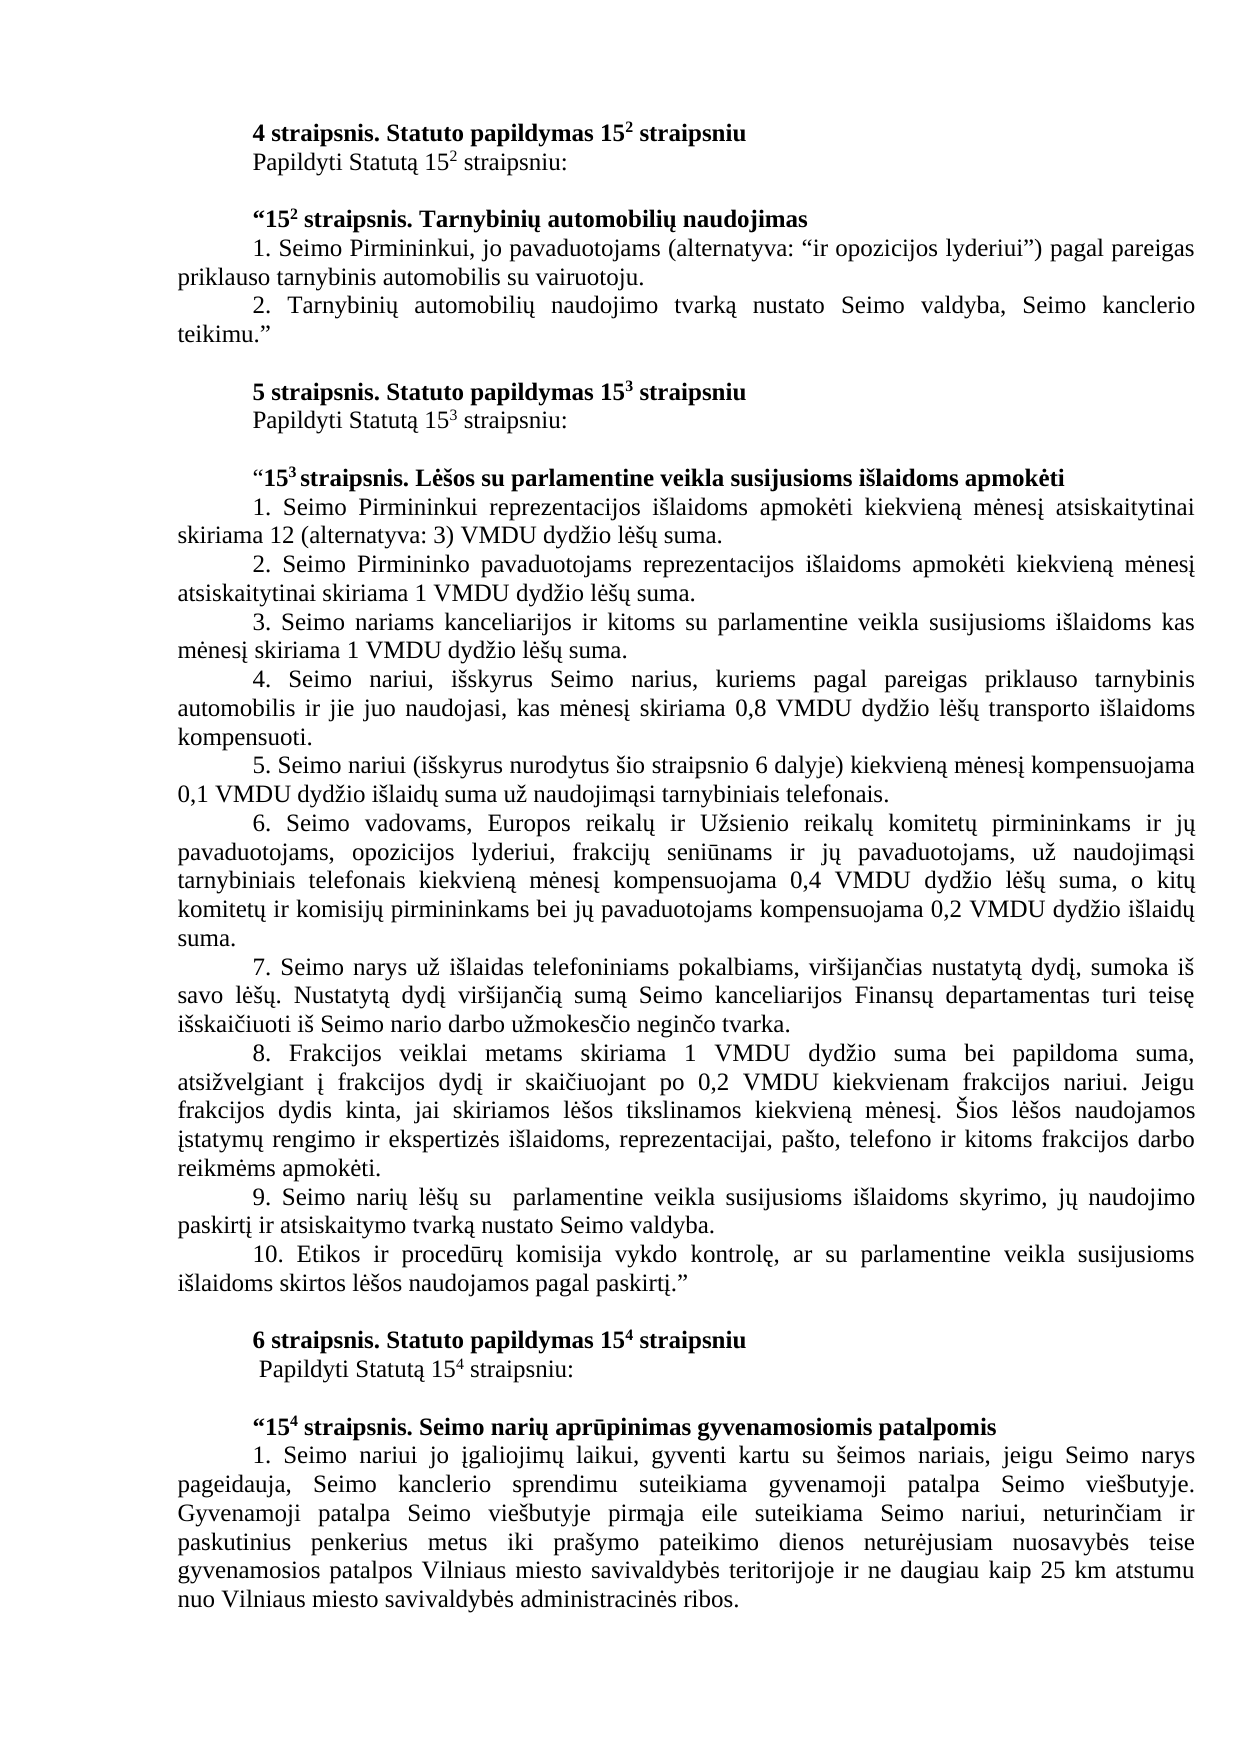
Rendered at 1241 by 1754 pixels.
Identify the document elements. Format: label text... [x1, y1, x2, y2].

text 8. Frakcijos veiklai metams skiriama 1 VMDU dydžio suma bei papildoma suma, atsižvelgiant į frakcijos dydį ir skaičiuojant po 0,2 VMDU kiekvienam frakcijos nariui. Jeigu frakcijos dydis kinta, jai skiriamos lėšos tikslinamos kiekvieną mėnesį. Šios lėšos naudojamos įstatymų rengimo ir ekspertizės išlaidoms, reprezentacijai, pašto, telefono ir kitoms frakcijos darbo reikmėms apmokėti. [177, 1038, 1196, 1182]
text 1. Seimo nariui jo įgaliojimų laikui, gyventi kartu su šeimos nariais, jeigu Seimo narys pageidauja, Seimo kanclerio sprendimu suteikiama gyvenamoji patalpa Seimo viešbutyje. Gyvenamoji patalpa Seimo viešbutyje pirmąja eile suteikiama Seimo nariui, neturinčiam ir paskutinius penkerius metus iki prašymo pateikimo dienos neturėjusiam nuosavybės teise gyvenamosios patalpos Vilniaus miesto savivaldybės teritorijoje ir ne daugiau kaip 25 km atstumu nuo Vilniaus miesto savivaldybės administracinės ribos. [177, 1441, 1196, 1613]
text Papildyti Statutą 153 straipsniu: [177, 406, 1196, 434]
text 5 straipsnis. Statuto papildymas 153 straipsniu [177, 377, 1196, 406]
text 1. Seimo Pirmininkui, jo pavaduotojams (alternatyva: “ir opozicijos lyderiui”) pagal pareigas priklauso tarnybinis automobilis su vairuotoju. [177, 233, 1196, 291]
text “154 straipsnis. Seimo narių aprūpinimas gyvenamosiomis patalpomis [177, 1412, 1196, 1441]
text 4. Seimo nariui, išskyrus Seimo narius, kuriems pagal pareigas priklauso tarnybinis automobilis ir jie juo naudojasi, kas mėnesį skiriama 0,8 VMDU dydžio lėšų transporto išlaidoms kompensuoti. [177, 664, 1196, 751]
text 6 straipsnis. Statuto papildymas 154 straipsniu [177, 1326, 1196, 1354]
text 9. Seimo narių lėšų su parlamentine veikla susijusioms išlaidoms skyrimo, jų naudojimo paskirtį ir atsiskaitymo tvarką nustato Seimo valdyba. [177, 1182, 1196, 1239]
text Papildyti Statutą 152 straipsniu: [177, 147, 1196, 176]
text 6. Seimo vadovams, Europos reikalų ir Užsienio reikalų komitetų pirmininkams ir jų pavaduotojams, opozicijos lyderiui, frakcijų seniūnams ir jų pavaduotojams, už naudojimąsi tarnybiniais telefonais kiekvieną mėnesį kompensuojama 0,4 VMDU dydžio lėšų suma, o kitų komitetų ir komisijų pirmininkams bei jų pavaduotojams kompensuojama 0,2 VMDU dydžio išlaidų suma. [177, 808, 1196, 952]
text 2. Seimo Pirmininko pavaduotojams reprezentacijos išlaidoms apmokėti kiekvieną mėnesį atsiskaitytinai skiriama 1 VMDU dydžio lėšų suma. [177, 549, 1196, 607]
text 5. Seimo nariui (išskyrus nurodytus šio straipsnio 6 dalyje) kiekvieną mėnesį kompensuojama 0,1 VMDU dydžio išlaidų suma už naudojimąsi tarnybiniais telefonais. [177, 751, 1196, 808]
text 1. Seimo Pirmininkui reprezentacijos išlaidoms apmokėti kiekvieną mėnesį atsiskaitytinai skiriama 12 (alternatyva: 3) VMDU dydžio lėšų suma. [177, 492, 1196, 549]
text Papildyti Statutą 154 straipsniu: [177, 1354, 1196, 1383]
text 2. Tarnybinių automobilių naudojimo tvarką nustato Seimo valdyba, Seimo kanclerio teikimu.” [177, 291, 1196, 348]
text 4 straipsnis. Statuto papildymas 152 straipsniu [177, 118, 1196, 147]
text “152 straipsnis. Tarnybinių automobilių naudojimas [177, 204, 1196, 233]
text 3. Seimo nariams kanceliarijos ir kitoms su parlamentine veikla susijusioms išlaidoms kas mėnesį skiriama 1 VMDU dydžio lėšų suma. [177, 607, 1196, 664]
text 10. Etikos ir procedūrų komisija vykdo kontrolę, ar su parlamentine veikla susijusioms išlaidoms skirtos lėšos naudojamos pagal paskirtį.” [177, 1239, 1196, 1297]
text 7. Seimo narys už išlaidas telefoniniams pokalbiams, viršijančias nustatytą dydį, sumoka iš savo lėšų. Nustatytą dydį viršijančią sumą Seimo kanceliarijos Finansų departamentas turi teisę išskaičiuoti iš Seimo nario darbo užmokesčio neginčo tvarka. [177, 952, 1196, 1038]
text “153 straipsnis. Lėšos su parlamentine veikla susijusioms išlaidoms apmokėti [177, 463, 1196, 492]
